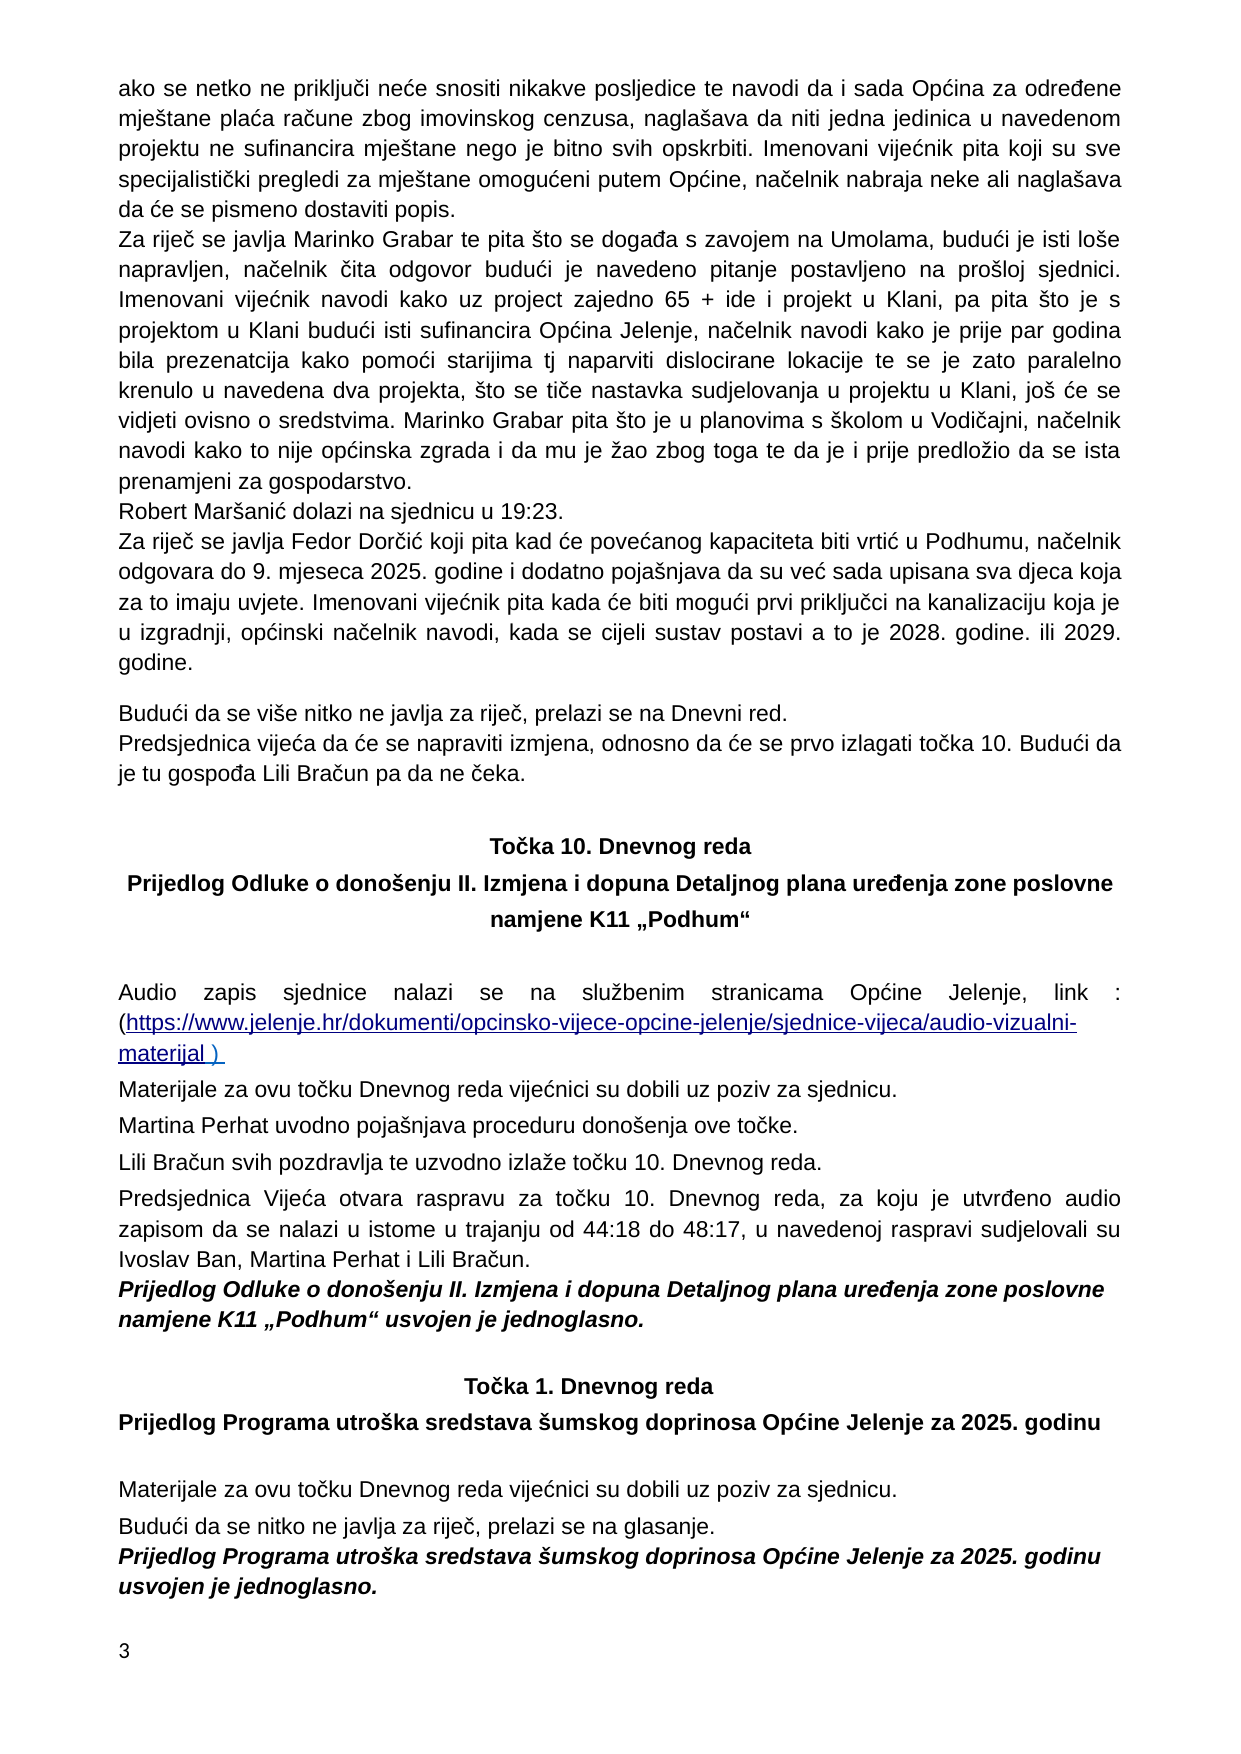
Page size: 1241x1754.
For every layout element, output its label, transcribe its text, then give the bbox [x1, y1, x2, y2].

text namjene K11 „Podhum“ [118, 906, 1122, 933]
text ako se netko ne priključi neće snositi nikakve posljedice te navodi da i sada Općina za određene mještane plaća račune zbog imovinskog cenzusa, naglašava da niti jedna jedinica u navedenom projektu ne sufinancira mještane nego je bitno svih opskrbiti. Imenovani vijećnik pita koji su sve specijalistički pregledi za mještane omogućeni putem Općine, načelnik nabraja neke ali naglašava da će se pismeno dostaviti popis. [118, 75, 1122, 222]
text Predsjednica Vijeća otvara raspravu za točku 10. Dnevnog reda, za koju je utvrđeno audio zapisom da se nalazi u istome u trajanju od 44:18 do 48:17, u navedenoj raspravi sudjelovali su Ivoslav Ban, Martina Perhat i Lili Bračun. [118, 1185, 1122, 1272]
text Materijale za ovu točku Dnevnog reda vijećnici su dobili uz poziv za sjednicu. [118, 1076, 1122, 1102]
text Budući da se više nitko ne javlja za riječ, prelazi se na Dnevni red. [118, 700, 1122, 726]
text Prijedlog Programa utroška sredstava šumskog doprinosa Općine Jelenje za 2025. godinu usvojen je jednoglasno. [118, 1543, 1122, 1600]
text Za riječ se javlja Marinko Grabar te pita što se događa s zavojem na Umolama, budući je isti loše napravljen, načelnik čita odgovor budući je navedeno pitanje postavljeno na prošloj sjednici. Imenovani vijećnik navodi kako uz project zajedno 65 + ide i projekt u Klani, pa pita što je s projektom u Klani budući isti sufinancira Općina Jelenje, načelnik navodi kako je prije par godina bila prezenatcija kako pomoći starijima tj naparviti dislocirane lokacije te se je zato paralelno krenulo u navedena dva projekta, što se tiče nastavka sudjelovanja u projektu u Klani, još će se vidjeti ovisno o sredstvima. Marinko Grabar pita što je u planovima s školom u Vodičajni, načelnik navodi kako to nije općinska zgrada i da mu je žao zbog toga te da je i prije predložio da se ista prenamjeni za gospodarstvo. [118, 226, 1122, 494]
text Lili Bračun svih pozdravlja te uzvodno izlaže točku 10. Dnevnog reda. [118, 1149, 1122, 1175]
text Točka 1. Dnevnog reda [413, 1373, 1122, 1399]
text Martina Perhat uvodno pojašnjava proceduru donošenja ove točke. [118, 1112, 1122, 1139]
text Materijale za ovu točku Dnevnog reda vijećnici su dobili uz poziv za sjednicu. [118, 1476, 1122, 1503]
text namjene K11 „Podhum“ usvojen je jednoglasno. [118, 1306, 1122, 1333]
text Točka 10. Dnevnog reda [118, 833, 1122, 860]
text Prijedlog Odluke o donošenju II. Izmjena i dopuna Detaljnog plana uređenja zone poslovne [118, 1276, 1122, 1302]
text Audio zapis sjednice nalazi se na službenim stranicama Općine Jelenje, link : (https://www.jelenje.hr/dokumenti/opcinsko-vijece-opcine-jelenje/sjednice-vijeca/audio-vizualni-materijal ) [118, 979, 1122, 1066]
text Predsjednica vijeća da će se napraviti izmjena, odnosno da će se prvo izlagati točka 10. Budući da je tu gospođa Lili Bračun pa da ne čeka. [118, 730, 1122, 787]
text Robert Maršanić dolazi na sjednicu u 19:23. [118, 498, 1122, 524]
text Prijedlog Odluke o donošenju II. Izmjena i dopuna Detaljnog plana uređenja zone poslovne [118, 870, 1122, 896]
text Prijedlog Programa utroška sredstava šumskog doprinosa Općine Jelenje za 2025. godinu [118, 1409, 1122, 1436]
text Budući da se nitko ne javlja za riječ, prelazi se na glasanje. [118, 1513, 1122, 1539]
text Za riječ se javlja Fedor Dorčić koji pita kad će povećanog kapaciteta biti vrtić u Podhumu, načelnik odgovara do 9. mjeseca 2025. godine i dodatno pojašnjava da su već sada upisana sva djeca koja za to imaju uvjete. Imenovani vijećnik pita kada će biti mogući prvi priključci na kanalizaciju koja je u izgradnji, općinski načelnik navodi, kada se cijeli sustav postavi a to je 2028. godine. ili 2029. godine. [118, 528, 1122, 675]
